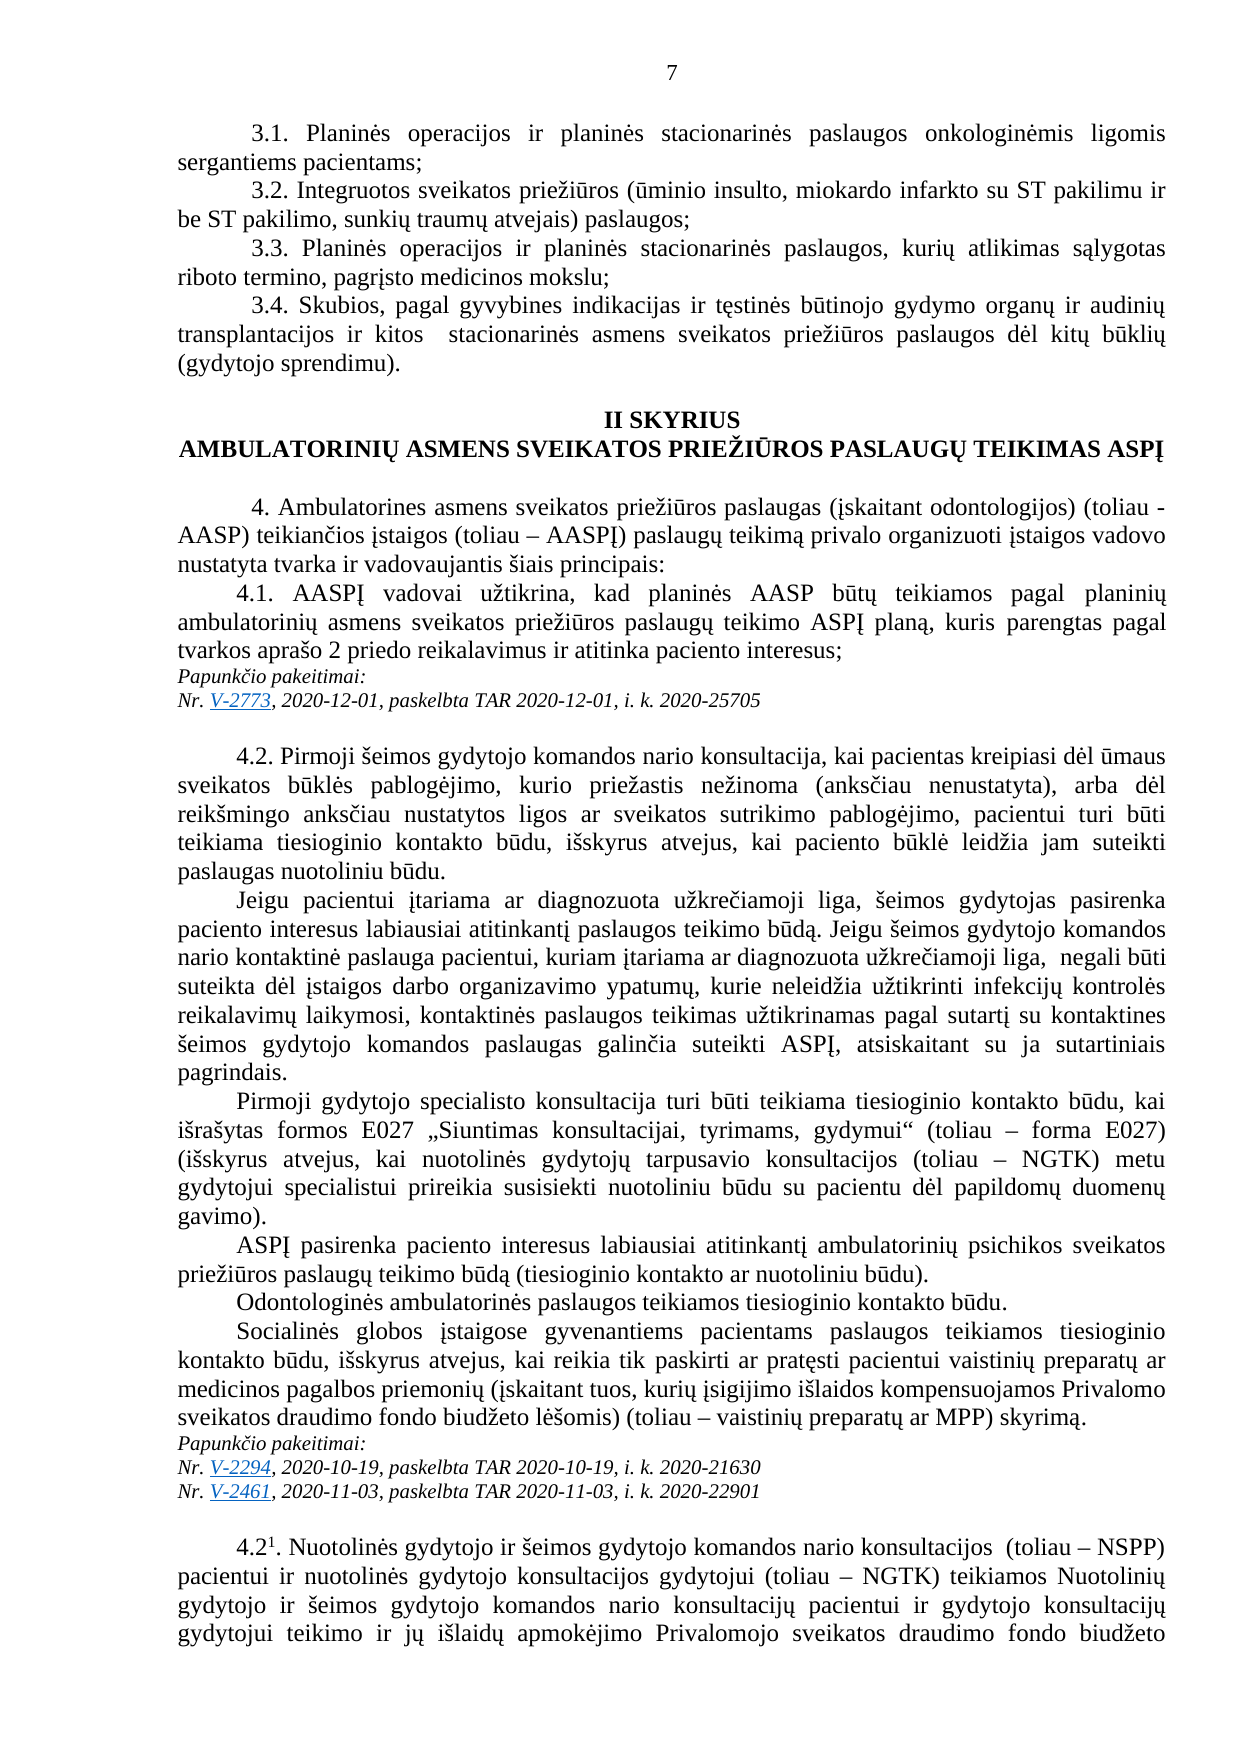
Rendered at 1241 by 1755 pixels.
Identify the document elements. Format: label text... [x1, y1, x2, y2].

text Papunkčio pakeitimai: [177, 664, 1167, 688]
text Odontologinės ambulatorinės paslaugos teikiamos tiesioginio kontakto būdu. [177, 1287, 1167, 1316]
text Jeigu pacientui įtariama ar diagnozuota užkrečiamoji liga, šeimos gydytojas pasirenka paciento interesus labiausiai atitinkantį paslaugos teikimo būdą. Jeigu šeimos gydytojo komandos nario kontaktinė paslauga pacientui, kuriam įtariama ar diagnozuota užkrečiamoji liga, negali būti suteikta dėl įstaigos darbo organizavimo ypatumų, kurie neleidžia užtikrinti infekcijų kontrolės reikalavimų laikymosi, kontaktinės paslaugos teikimas užtikrinamas pagal sutartį su kontaktines šeimos gydytojo komandos paslaugas galinčia suteikti ASPĮ, atsiskaitant su ja sutartiniais pagrindais. [177, 885, 1167, 1086]
text 4.2. Pirmoji šeimos gydytojo komandos nario konsultacija, kai pacientas kreipiasi dėl ūmaus sveikatos būklės pablogėjimo, kurio priežastis nežinoma (anksčiau nenustatyta), arba dėl reikšmingo anksčiau nustatytos ligos ar sveikatos sutrikimo pablogėjimo, pacientui turi būti teikiama tiesioginio kontakto būdu, išskyrus atvejus, kai paciento būklė leidžia jam suteikti paslaugas nuotoliniu būdu. [177, 741, 1167, 885]
text ASPĮ pasirenka paciento interesus labiausiai atitinkantį ambulatorinių psichikos sveikatos priežiūros paslaugų teikimo būdą (tiesioginio kontakto ar nuotoliniu būdu). [177, 1230, 1167, 1287]
text 4.21. Nuotolinės gydytojo ir šeimos gydytojo komandos nario konsultacijos (toliau – NSPP) pacientui ir nuotolinės gydytojo konsultacijos gydytojui (toliau – NGTK) teikiamos Nuotolinių gydytojo ir šeimos gydytojo komandos nario konsultacijų pacientui ir gydytojo konsultacijų gydytojui teikimo ir jų išlaidų apmokėjimo Privalomojo sveikatos draudimo fondo biudžeto [177, 1532, 1167, 1647]
text AMBULATORINIŲ ASMENS SVEIKATOS PRIEŽIŪROS PASLAUGŲ TEIKIMAS ASPĮ [177, 434, 1167, 463]
text Nr. V-2461, 2020-11-03, paskelbta TAR 2020-11-03, i. k. 2020-22901 [177, 1479, 1167, 1503]
text Pirmoji gydytojo specialisto konsultacija turi būti teikiama tiesioginio kontakto būdu, kai išrašytas formos E027 „Siuntimas konsultacijai, tyrimams, gydymui“ (toliau – forma E027) (išskyrus atvejus, kai nuotolinės gydytojų tarpusavio konsultacijos (toliau – NGTK) metu gydytojui specialistui prireikia susisiekti nuotoliniu būdu su pacientu dėl papildomų duomenų gavimo). [177, 1086, 1167, 1230]
text II SKYRIUS [177, 406, 1167, 434]
text 3.2. Integruotos sveikatos priežiūros (ūminio insulto, miokardo infarkto su ST pakilimu ir be ST pakilimo, sunkių traumų atvejais) paslaugos; [177, 176, 1167, 233]
text 3.4. Skubios, pagal gyvybines indikacijas ir tęstinės būtinojo gydymo organų ir audinių transplantacijos ir kitos stacionarinės asmens sveikatos priežiūros paslaugos dėl kitų būklių (gydytojo sprendimu). [177, 291, 1167, 377]
text 4.1. AASPĮ vadovai užtikrina, kad planinės AASP būtų teikiamos pagal planinių ambulatorinių asmens sveikatos priežiūros paslaugų teikimo ASPĮ planą, kuris parengtas pagal tvarkos aprašo 2 priedo reikalavimus ir atitinka paciento interesus; [177, 578, 1167, 664]
text Nr. V-2294, 2020-10-19, paskelbta TAR 2020-10-19, i. k. 2020-21630 [177, 1455, 1167, 1479]
text 4. Ambulatorines asmens sveikatos priežiūros paslaugas (įskaitant odontologijos) (toliau -AASP) teikiančios įstaigos (toliau – AASPĮ) paslaugų teikimą privalo organizuoti įstaigos vadovo nustatyta tvarka ir vadovaujantis šiais principais: [177, 492, 1167, 578]
text 3.1. Planinės operacijos ir planinės stacionarinės paslaugos onkologinėmis ligomis sergantiems pacientams; [177, 118, 1167, 176]
text 3.3. Planinės operacijos ir planinės stacionarinės paslaugos, kurių atlikimas sąlygotas riboto termino, pagrįsto medicinos mokslu; [177, 233, 1167, 291]
text Nr. V-2773, 2020-12-01, paskelbta TAR 2020-12-01, i. k. 2020-25705 [177, 688, 1167, 712]
text Socialinės globos įstaigose gyvenantiems pacientams paslaugos teikiamos tiesioginio kontakto būdu, išskyrus atvejus, kai reikia tik paskirti ar pratęsti pacientui vaistinių preparatų ar medicinos pagalbos priemonių (įskaitant tuos, kurių įsigijimo išlaidos kompensuojamos Privalomo sveikatos draudimo fondo biudžeto lėšomis) (toliau – vaistinių preparatų ar MPP) skyrimą. [177, 1316, 1167, 1431]
text Papunkčio pakeitimai: [177, 1431, 1167, 1455]
